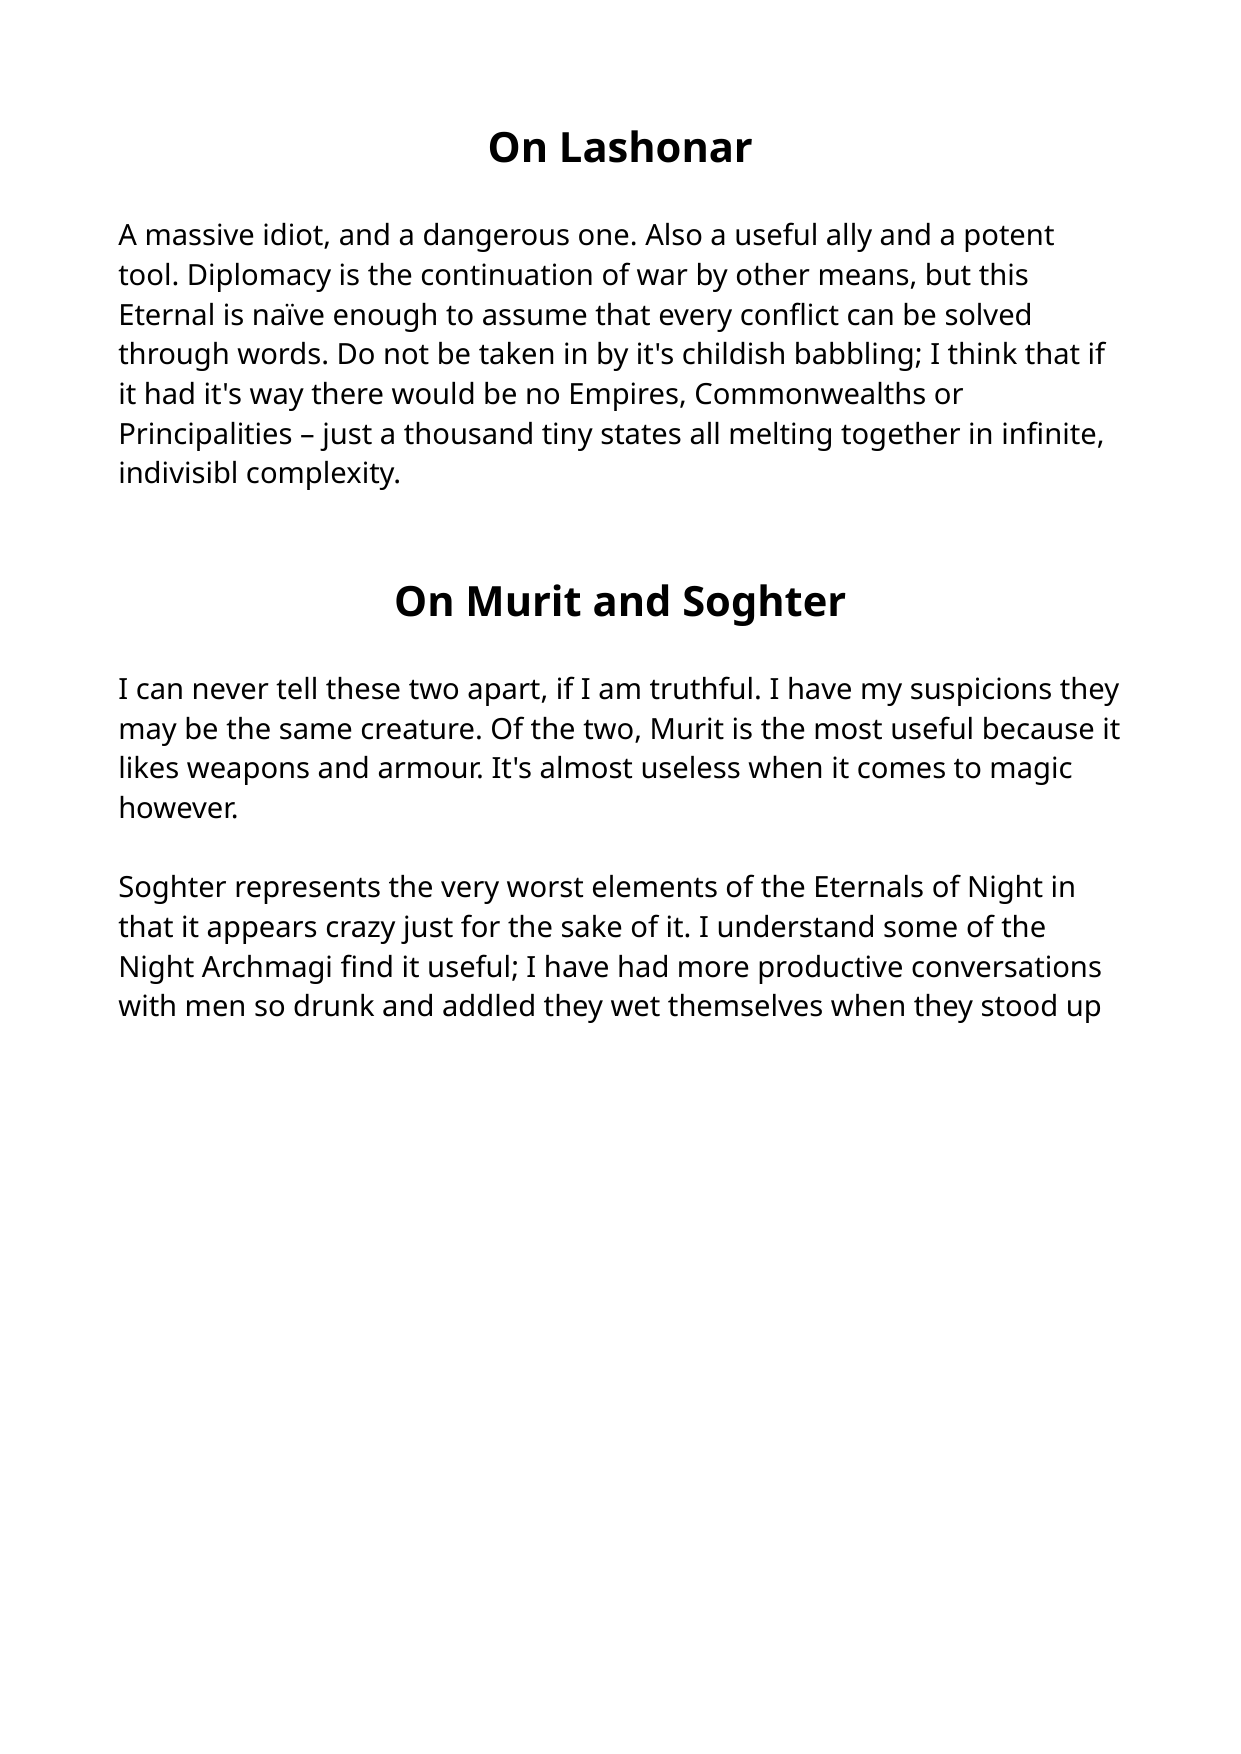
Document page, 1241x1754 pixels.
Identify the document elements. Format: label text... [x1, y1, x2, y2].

text A massive idiot, and a dangerous one. Also a useful ally and a potent tool. Diplomacy is the continuation of war by other means, but this Eternal is naïve enough to assume that every conflict can be solved through words. Do not be taken in by it's childish babbling; I think that if it had it's way there would be no Empires, Commonwealths or Principalities – just a thousand tiny states all melting together in infinite, indivisibl complexity. [118, 214, 1122, 492]
text On Lashonar [118, 118, 1122, 175]
text On Murit and Soghter [118, 572, 1122, 628]
text I can never tell these two apart, if I am truthful. I have my suspicions they may be the same creature. Of the two, Murit is the most useful because it likes weapons and armour. It's almost useless when it comes to magic however. [118, 668, 1122, 827]
text Soghter represents the very worst elements of the Eternals of Night in that it appears crazy just for the sake of it. I understand some of the Night Archmagi find it useful; I have had more productive conversations with men so drunk and addled they wet themselves when they stood up [118, 867, 1122, 1025]
